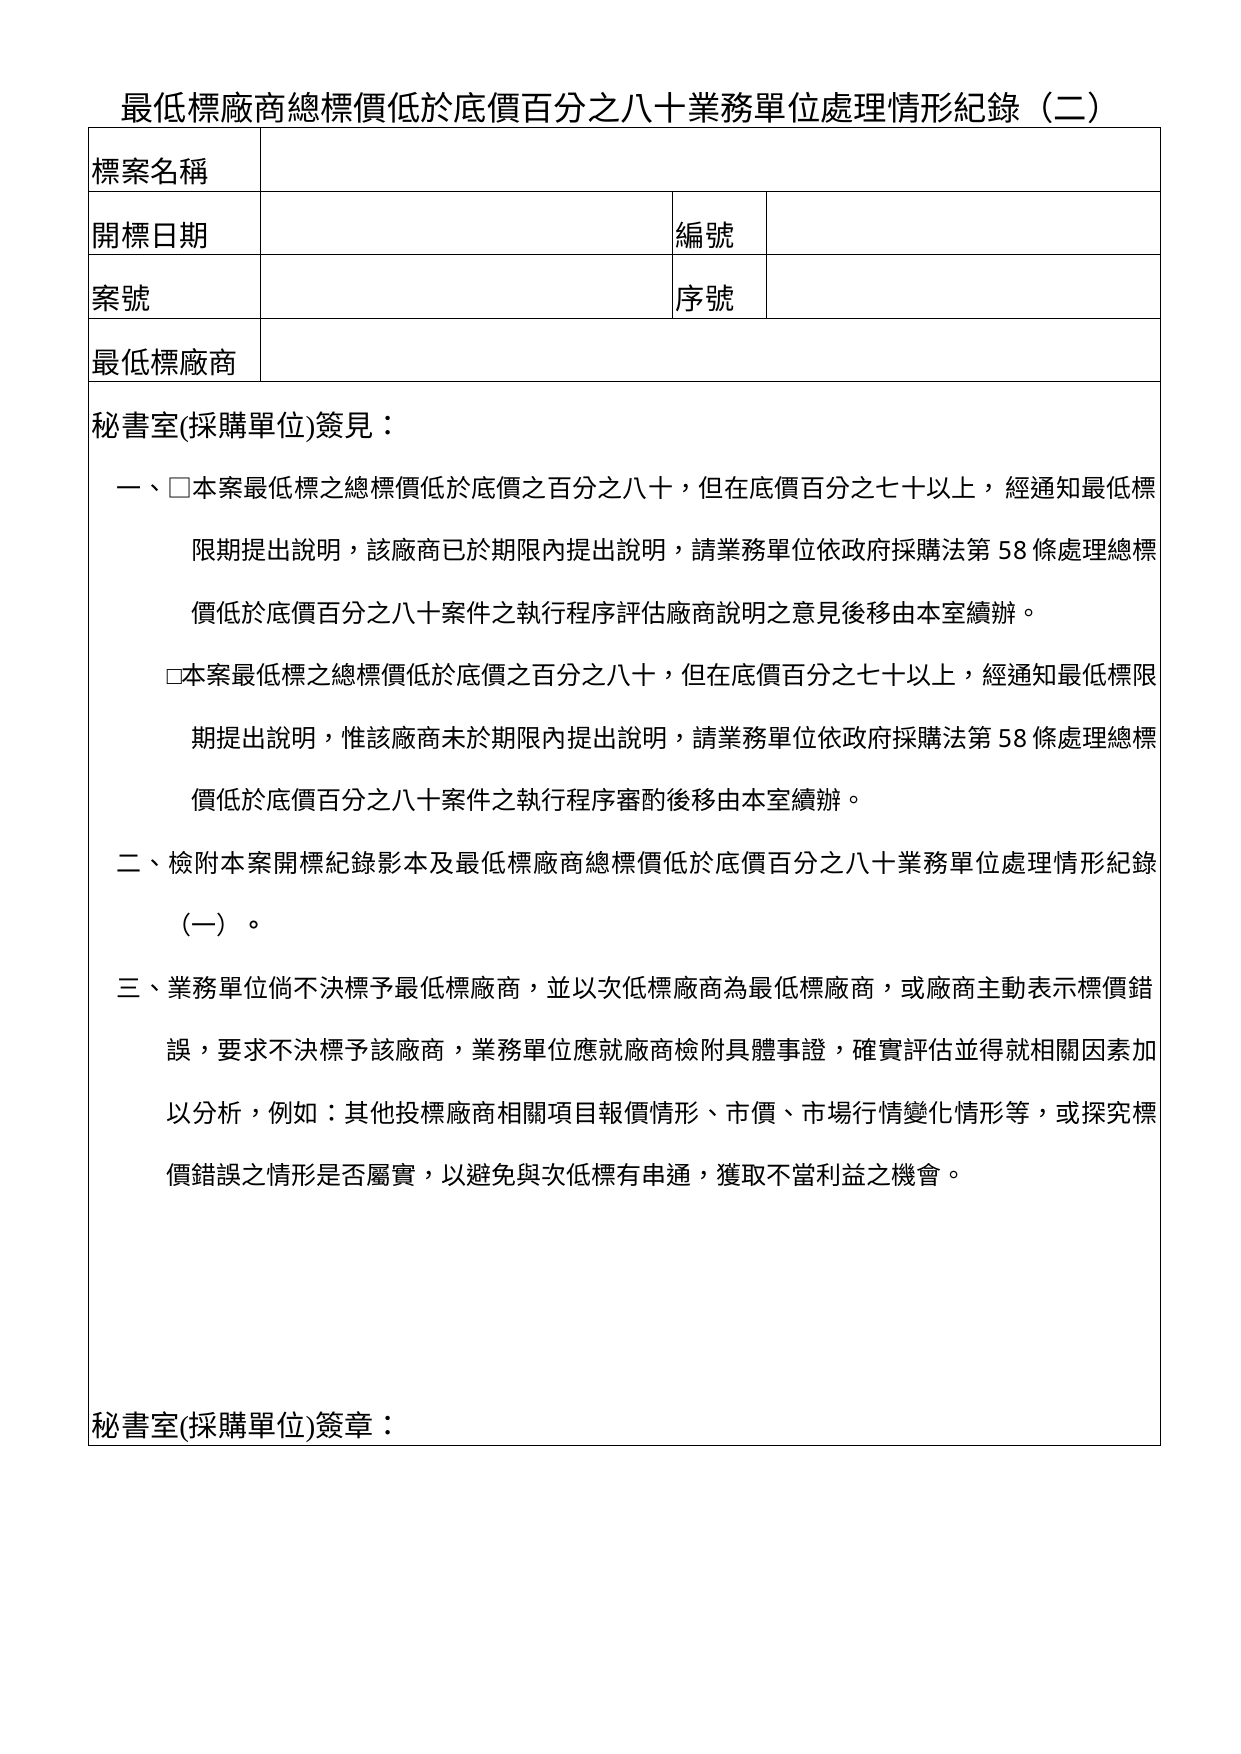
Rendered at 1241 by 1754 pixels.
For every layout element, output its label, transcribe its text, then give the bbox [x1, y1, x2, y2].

table_cell 案號 [89, 255, 260, 318]
text 最低標廠商總標價低於底價百分之八十業務單位處理情形紀錄（二） [89, 64, 1152, 127]
table_header 標案名稱 [89, 128, 260, 191]
table_cell 秘書室(採購單位)簽見： 一、□本案最低標之總標價低於底價之百分之八十，但在底價百分之七十以上，經通知最低標限期提出說明，該廠商已於期限內提出說明，請業務單位依政府採購法第58條處理總標價低於底價百分之八十案件之執行程序評估廠商說明之意見後移由本室續辦。 □本案最低標之總標價低於底價之百分之八十，但在底價百分之七十以上，經通知最低標限期提出說明，惟該廠商未於期限內提出說明，請業務單位依政府採購法第58條處理總標價低於底價百分之八十案件之執行程序審酌後移由本室續辦。 二、檢附本案開標紀錄影本及最低標廠商總標價低於底價百分之八十業務單位處理情形紀錄（一）。 三、業務單位倘不決標予最低標廠商，並以次低標廠商為最低標廠商，或廠商主動表示標價錯誤，要求不決標予該廠商，業務單位應就廠商檢附具體事證，確實評估並得就相關因素加以分析，例如：其他投標廠商相關項目報價情形、市價、市場行情變化情形等，或探究標價錯誤之情形是否屬實，以避免與次低標有串通，獲取不當利益之機會。 秘書室(採購單位)簽章： [89, 382, 1160, 1445]
table_cell 編號 [673, 192, 766, 254]
table_cell [261, 319, 1160, 381]
table_cell [261, 255, 672, 318]
table_cell [261, 192, 672, 254]
table_cell 最低標廠商 [89, 319, 260, 381]
table_cell [767, 255, 1160, 318]
table_cell [767, 192, 1160, 254]
table_cell 序號 [673, 255, 766, 318]
table_cell 開標日期 [89, 192, 260, 254]
table_header [261, 128, 1160, 191]
